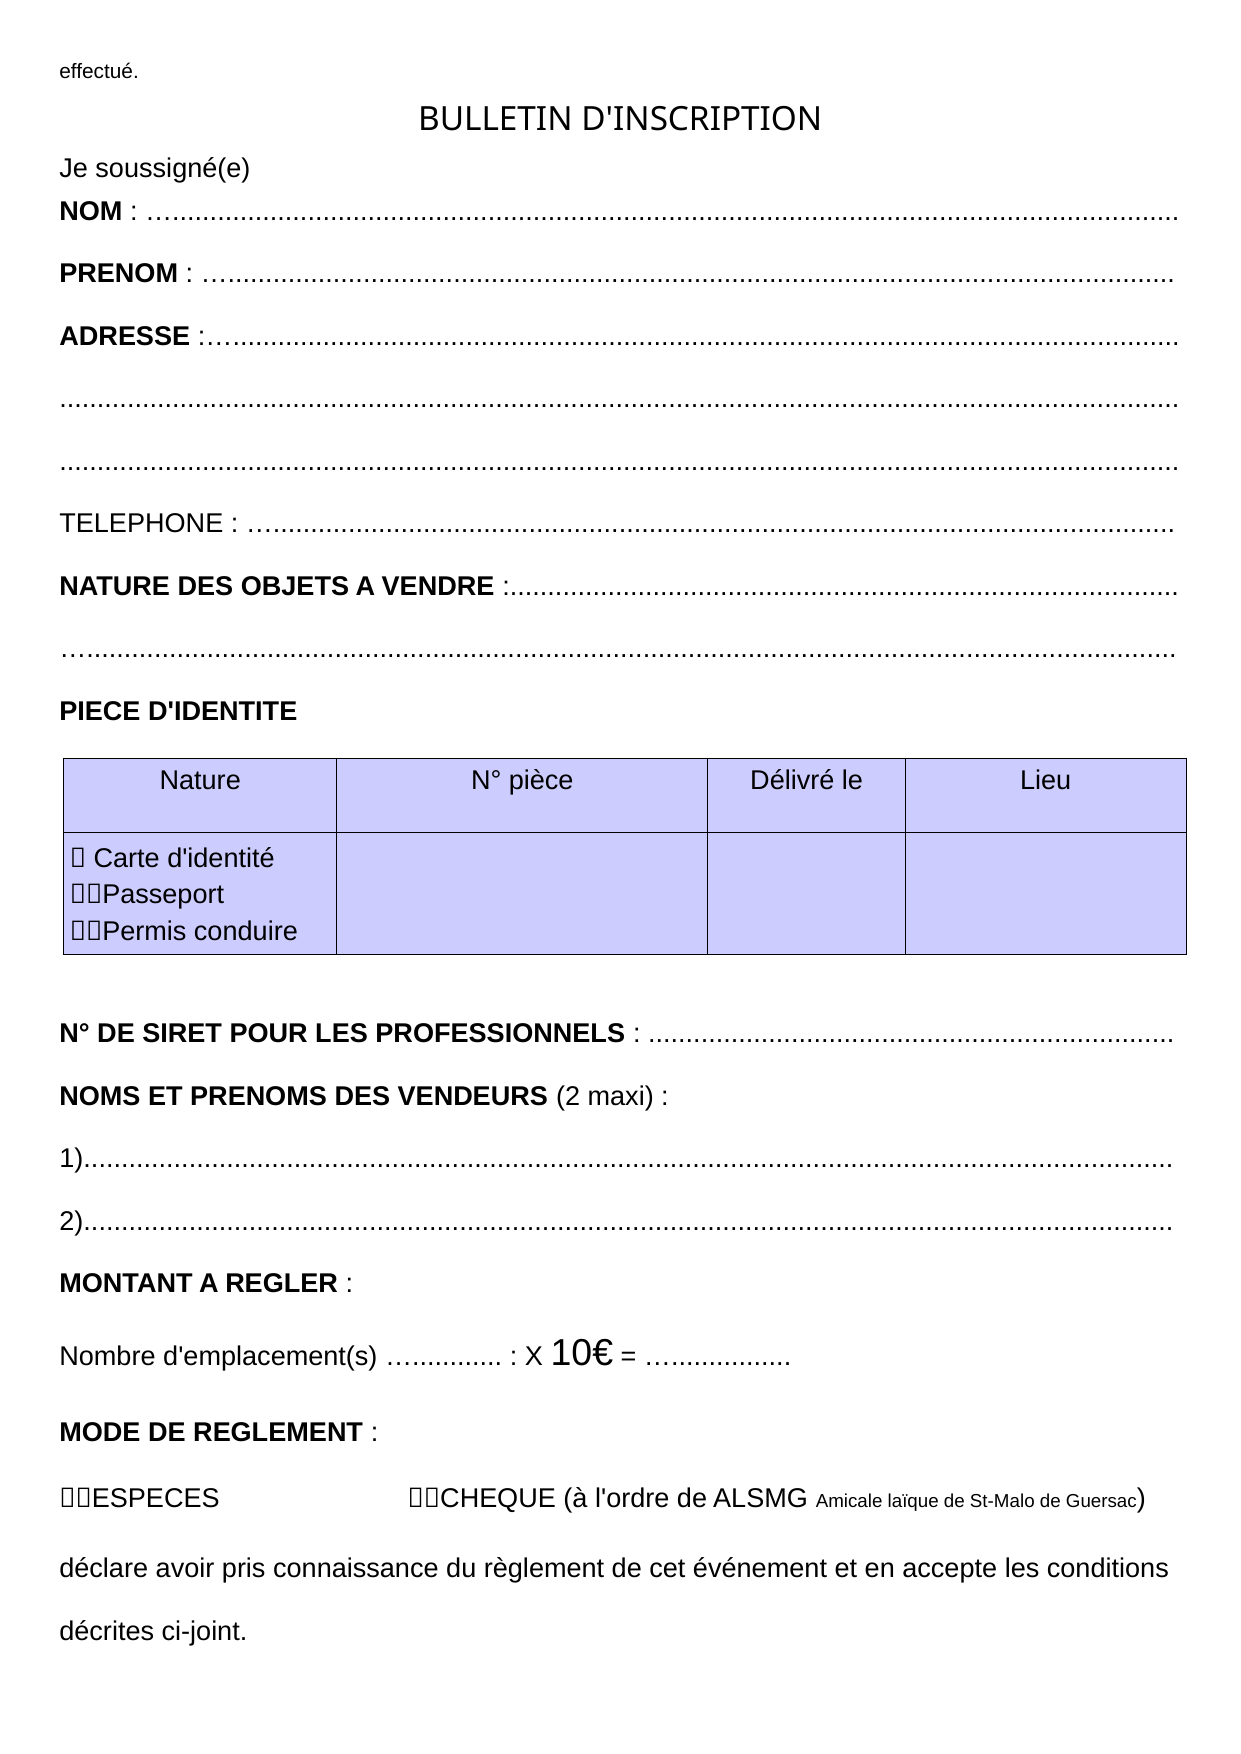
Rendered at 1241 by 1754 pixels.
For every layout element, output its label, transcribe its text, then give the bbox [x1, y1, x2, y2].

text BULLETIN D'INSCRIPTION [59, 95, 1181, 140]
table_header N° pièce [337, 759, 707, 832]
text ADRESSE :….............................................................................................................................. .......................................................................................................................................................................................................................................................................................................... [59, 320, 1181, 476]
text TELEPHONE : …........................................................................................................................ [59, 507, 1181, 539]
table_header Délivré le [708, 759, 905, 832]
text NATURE DES OBJETS A VENDRE :......................................................................................... …................................................................................................................................................. [59, 570, 1181, 664]
text Je soussigné(e) [59, 152, 1181, 183]
text MONTANT A REGLER : [59, 1267, 1181, 1299]
table_cell [906, 833, 1186, 954]
text 1).................................................................................................................................................2)................................................................................................................................................. [59, 1142, 1181, 1236]
text PRENOM : ….............................................................................................................................. [59, 257, 1181, 289]
text N° DE SIRET POUR LES PROFESSIONNELS : ...................................................................... [59, 1017, 1181, 1049]
table_header Nature [64, 759, 336, 832]
text MODE DE REGLEMENT : [59, 1416, 1181, 1447]
text Nombre d'emplacement(s) …............ : X 10€ = …................ [59, 1330, 1181, 1373]
text NOMS ET PRENOMS DES VENDEURS (2 maxi) : [59, 1080, 1181, 1111]
text NOM : …...................................................................................................................................... [59, 195, 1181, 226]
list effectué. [59, 59, 1181, 83]
table_cell [708, 833, 905, 954]
text déclare avoir pris connaissance du règlement de cet événement et en accepte les conditions décrites ci-joint. [59, 1552, 1181, 1646]
table_header Lieu [906, 759, 1186, 832]
text PIECE D'IDENTITE [59, 695, 1181, 726]
table_cell [337, 833, 707, 954]
text ESPECES CHEQUE (à l'ordre de ALSMG Amicale laïque de St-Malo de Guersac) [59, 1479, 1181, 1516]
table_cell  Carte d'identité Passeport Permis conduire [64, 833, 336, 954]
